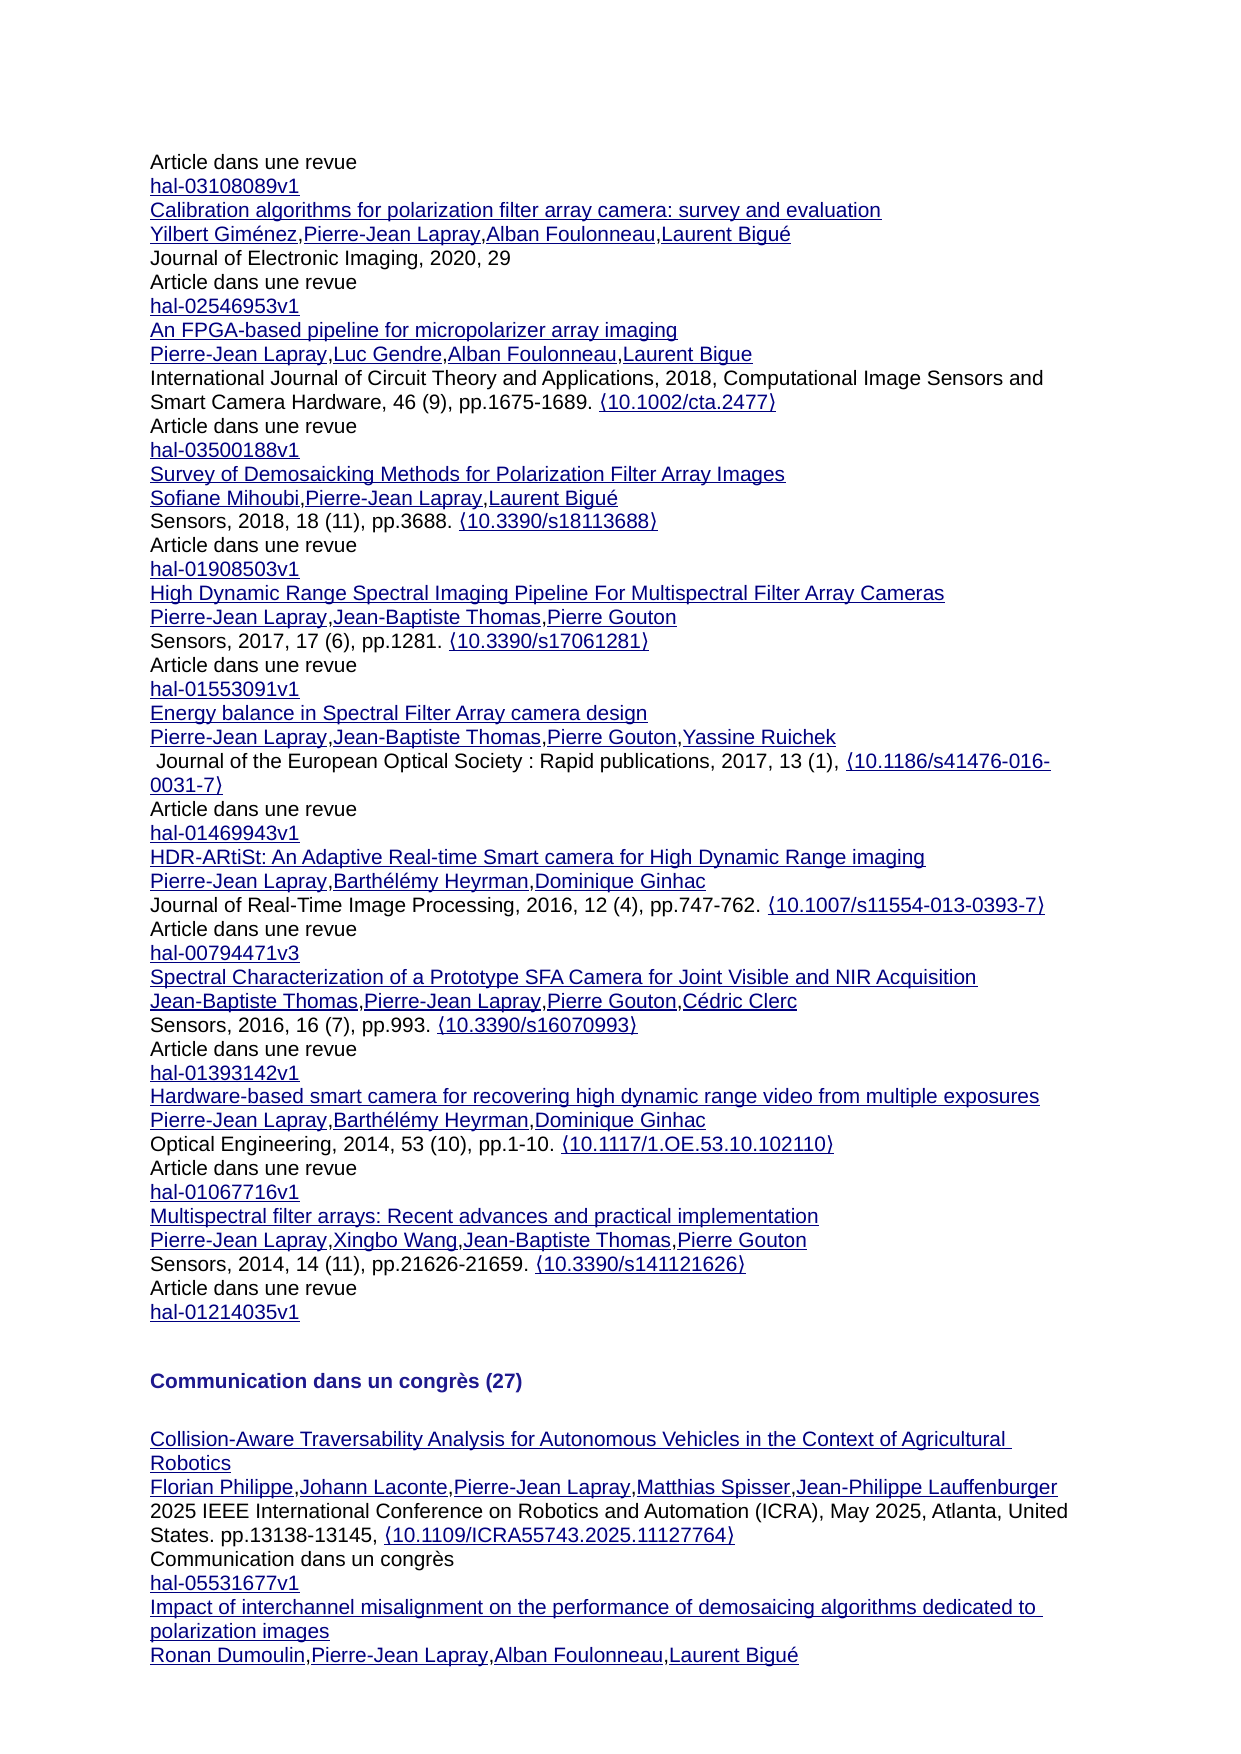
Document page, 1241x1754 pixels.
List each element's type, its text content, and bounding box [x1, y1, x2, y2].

table_cell Article dans une revue hal-03108089v1 [150, 150, 1090, 198]
table_cell High Dynamic Range Spectral Imaging Pipeline For Multispectral Filter Array Cameras Pierre-Jean Lapray,Jean-Baptiste Thomas,Pierre Gouton Sensors, 2017, 17 (6), pp.1281. ⟨10.3390/s17061281⟩ Article dans une revue hal-01553091v1 [150, 581, 1090, 701]
table_cell An FPGA-based pipeline for micropolarizer array imaging Pierre-Jean Lapray,Luc Gendre,Alban Foulonneau,Laurent Bigue International Journal of Circuit Theory and Applications, 2018, Computational Image Sensors and Smart Camera Hardware, 46 (9), pp.1675-1689. ⟨10.1002/cta.2477⟩ Article dans une revue hal-03500188v1 [150, 318, 1090, 461]
table_cell Multispectral filter arrays: Recent advances and practical implementation Pierre-Jean Lapray,Xingbo Wang,Jean-Baptiste Thomas,Pierre Gouton Sensors, 2014, 14 (11), pp.21626-21659. ⟨10.3390/s141121626⟩ Article dans une revue hal-01214035v1 [150, 1204, 1090, 1324]
table_cell HDR-ARtiSt: An Adaptive Real-time Smart camera for High Dynamic Range imaging Pierre-Jean Lapray,Barthélémy Heyrman,Dominique Ginhac Journal of Real-Time Image Processing, 2016, 12 (4), pp.747-762. ⟨10.1007/s11554-013-0393-7⟩ Article dans une revue hal-00794471v3 [150, 845, 1090, 964]
table_cell Hardware-based smart camera for recovering high dynamic range video from multiple exposures Pierre-Jean Lapray,Barthélémy Heyrman,Dominique Ginhac Optical Engineering, 2014, 53 (10), pp.1-10. ⟨10.1117/1.OE.53.10.102110⟩ Article dans une revue hal-01067716v1 [150, 1084, 1090, 1204]
table_cell Impact of interchannel misalignment on the performance of demosaicing algorithms dedicated to polarization images Ronan Dumoulin,Pierre-Jean Lapray,Alban Foulonneau,Laurent Bigué [150, 1595, 1090, 1667]
table_cell Survey of Demosaicking Methods for Polarization Filter Array Images Sofiane Mihoubi,Pierre-Jean Lapray,Laurent Bigué Sensors, 2018, 18 (11), pp.3688. ⟨10.3390/s18113688⟩ Article dans une revue hal-01908503v1 [150, 461, 1090, 581]
table_cell Energy balance in Spectral Filter Array camera design Pierre-Jean Lapray,Jean-Baptiste Thomas,Pierre Gouton,Yassine Ruichek Journal of the European Optical Society : Rapid publications, 2017, 13 (1), ⟨10.1186/s41476-016-0031-7⟩ Article dans une revue hal-01469943v1 [150, 701, 1090, 845]
table_header Collision-Aware Traversability Analysis for Autonomous Vehicles in the Context of Agricultural Robotics Florian Philippe,Johann Laconte,Pierre-Jean Lapray,Matthias Spisser,Jean-Philippe Lauffenburger 2025 IEEE International Conference on Robotics and Automation (ICRA), May 2025, Atlanta, United States. pp.13138-13145, ⟨10.1109/ICRA55743.2025.11127764⟩ Communication dans un congrès hal-05531677v1 [150, 1427, 1090, 1595]
table_cell Calibration algorithms for polarization filter array camera: survey and evaluation Yilbert Giménez,Pierre-Jean Lapray,Alban Foulonneau,Laurent Bigué Journal of Electronic Imaging, 2020, 29 Article dans une revue hal-02546953v1 [150, 198, 1090, 318]
table_cell Spectral Characterization of a Prototype SFA Camera for Joint Visible and NIR Acquisition Jean-Baptiste Thomas,Pierre-Jean Lapray,Pierre Gouton,Cédric Clerc Sensors, 2016, 16 (7), pp.993. ⟨10.3390/s16070993⟩ Article dans une revue hal-01393142v1 [150, 965, 1090, 1084]
subtitle Communication dans un congrès (27) [150, 1369, 1090, 1393]
